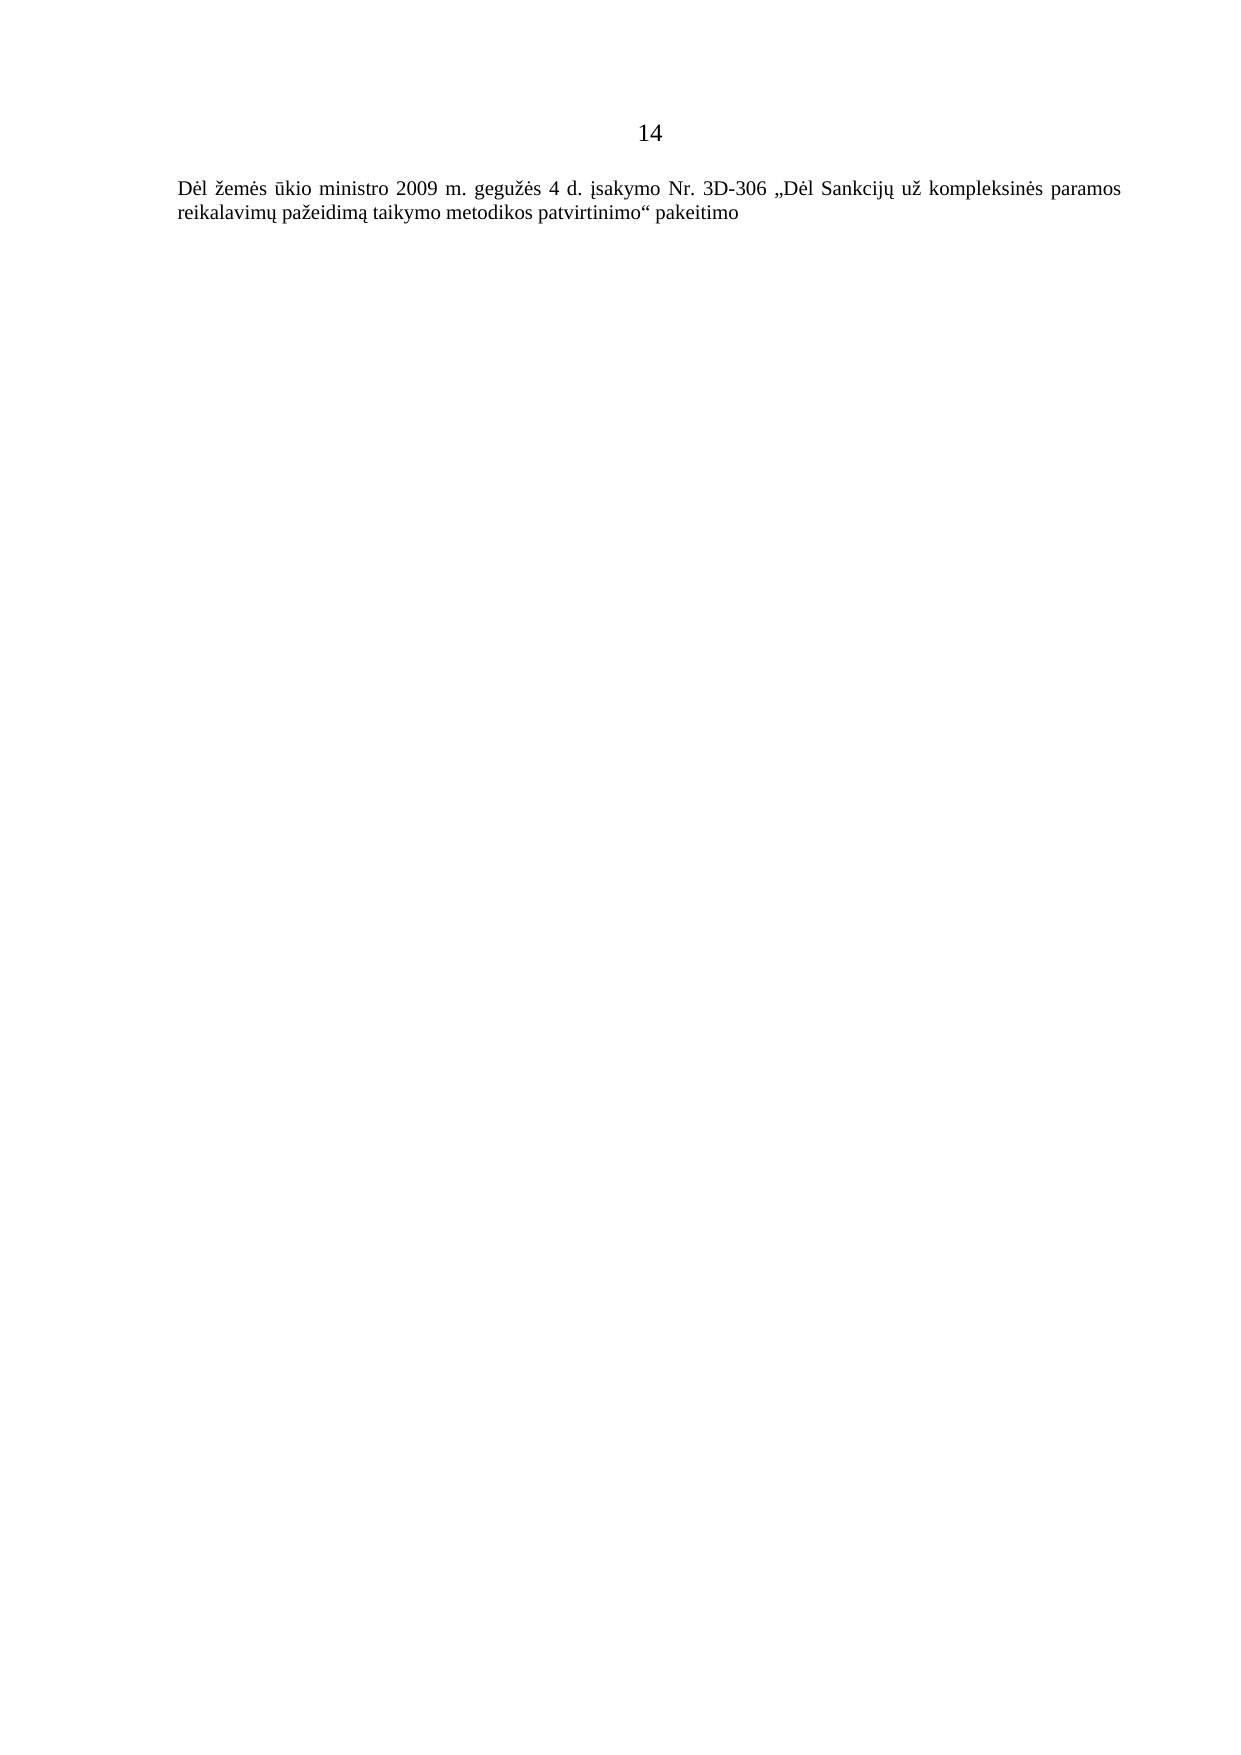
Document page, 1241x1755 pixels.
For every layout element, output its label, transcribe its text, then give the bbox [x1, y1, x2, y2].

text Dėl žemės ūkio ministro 2009 m. gegužės 4 d. įsakymo Nr. 3D-306 „Dėl Sankcijų už kompleksinės paramos reikalavimų pažeidimą taikymo metodikos patvirtinimo“ pakeitimo [177, 176, 1122, 224]
